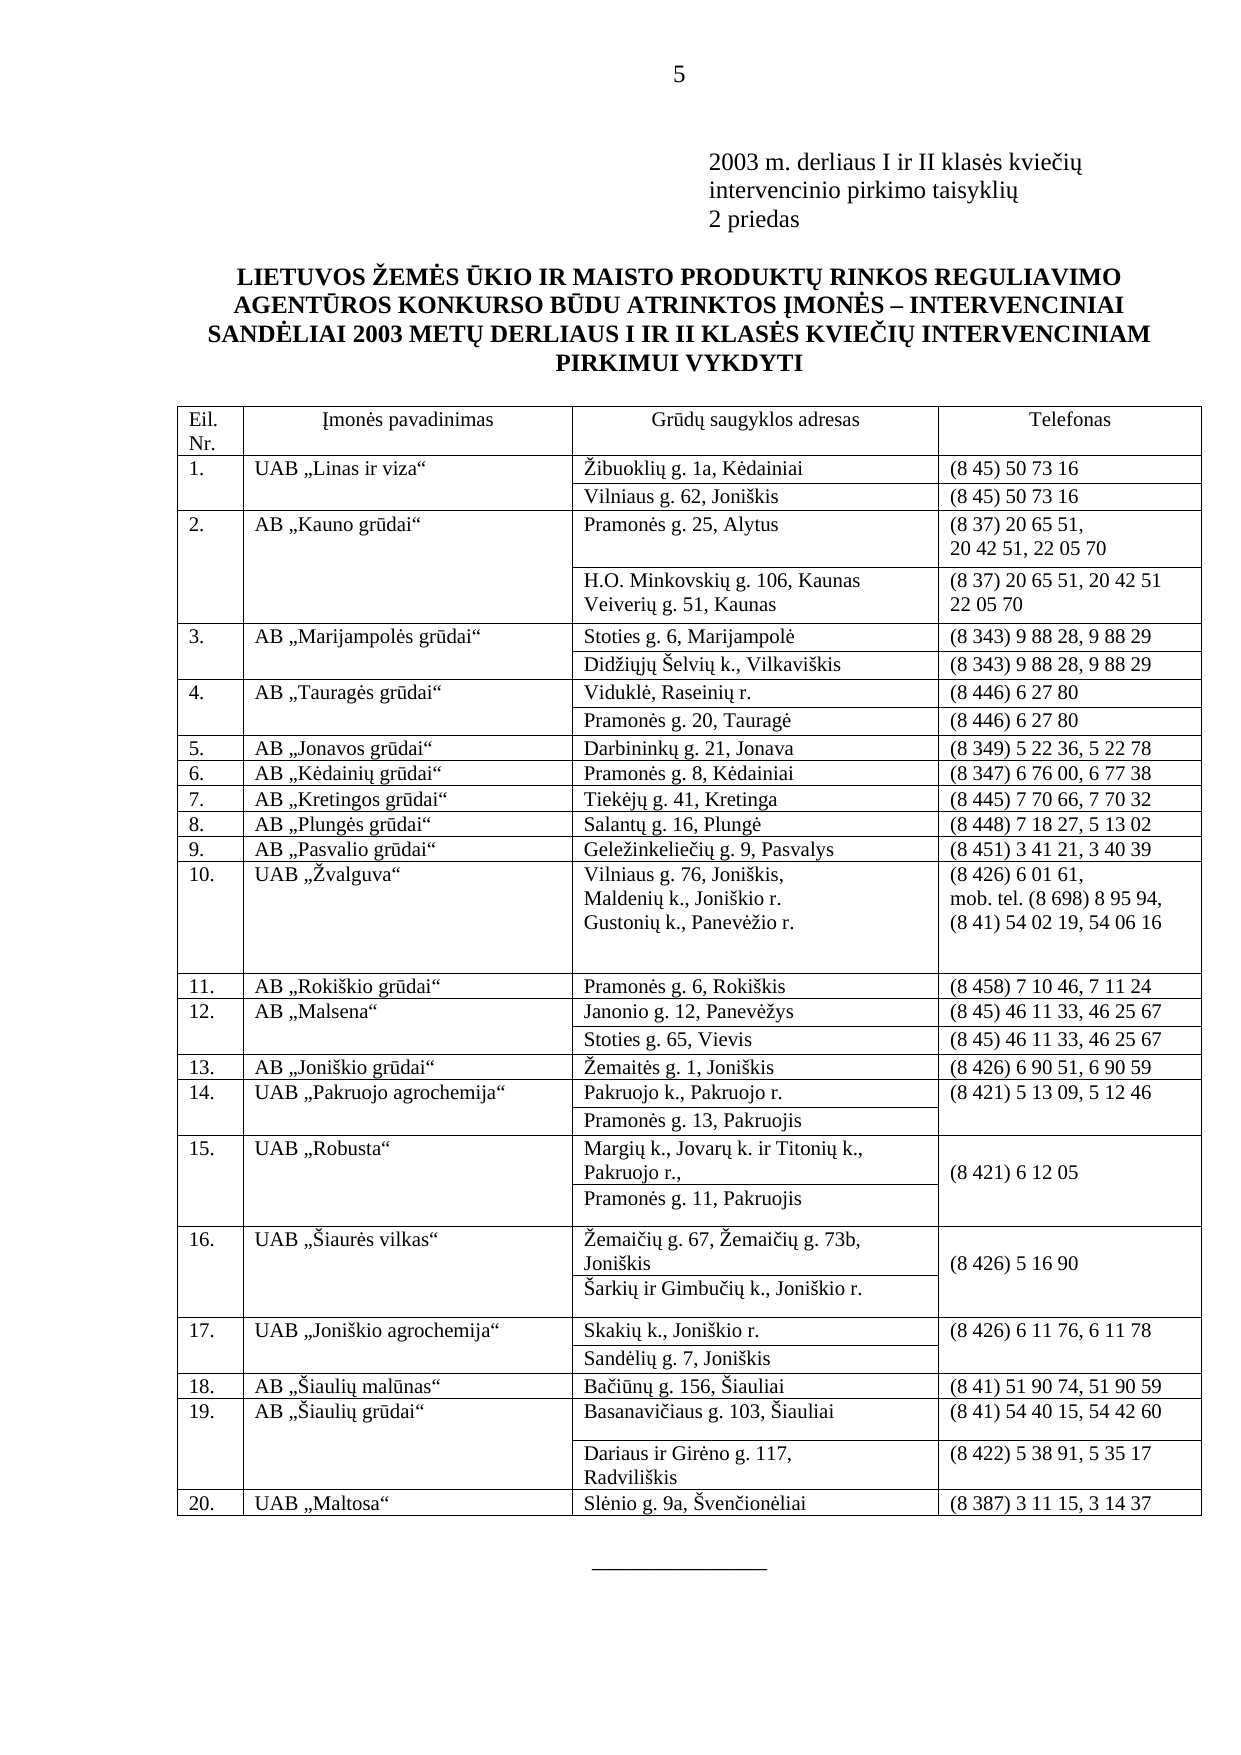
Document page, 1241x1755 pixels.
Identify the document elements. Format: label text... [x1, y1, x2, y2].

table_cell 17. [178, 1318, 243, 1373]
table_cell Pramonės g. 11, Pakruojis [573, 1185, 938, 1226]
table_cell (8 37) 20 65 51, 20 42 51, 22 05 70 [939, 511, 1201, 567]
table_cell Žibuoklių g. 1a, Kėdainiai [573, 456, 938, 483]
table_cell Dariaus ir Girėno g. 117, Radviliškis [573, 1441, 938, 1489]
table_cell (8 387) 3 11 15, 3 14 37 [939, 1490, 1201, 1514]
table_cell 1. [178, 456, 243, 510]
table_cell AB „Jonavos grūdai“ [244, 736, 572, 760]
table_cell AB „Rokiškio grūdai“ [244, 974, 572, 998]
table_cell Darbininkų g. 21, Jonava [573, 736, 938, 760]
table_cell 11. [178, 974, 243, 998]
table_cell Pramonės g. 20, Tauragė [573, 708, 938, 735]
table_cell Vilniaus g. 76, Joniškis, Maldenių k., Joniškio r. Gustonių k., Panevėžio r. [573, 862, 938, 973]
table_cell Sandėlių g. 7, Joniškis [573, 1346, 938, 1373]
table_cell 20. [178, 1490, 243, 1514]
table_cell Tiekėjų g. 41, Kretinga [573, 786, 938, 811]
table_cell (8 448) 7 18 27, 5 13 02 [939, 812, 1201, 836]
table_cell 16. [178, 1227, 243, 1317]
table_cell Pakruojo k., Pakruojo r. [573, 1080, 938, 1107]
table_cell UAB „Šiaurės vilkas“ [244, 1227, 572, 1317]
table_cell (8 343) 9 88 28, 9 88 29 [939, 624, 1201, 651]
table_cell Skakių k., Joniškio r. [573, 1318, 938, 1345]
table_cell Stoties g. 65, Vievis [573, 1027, 938, 1054]
table_cell (8 458) 7 10 46, 7 11 24 [939, 974, 1201, 998]
table_cell Pramonės g. 25, Alytus [573, 511, 938, 567]
table_cell 14. [178, 1080, 243, 1135]
table_cell AB „Marijampolės grūdai“ [244, 624, 572, 679]
table_cell (8 422) 5 38 91, 5 35 17 [939, 1441, 1201, 1489]
table_cell Slėnio g. 9a, Švenčionėliai [573, 1490, 938, 1514]
table_cell Margių k., Jovarų k. ir Titonių k., Pakruojo r., [573, 1136, 938, 1184]
table_cell (8 426) 6 11 76, 6 11 78 [939, 1318, 1201, 1373]
table_cell 6. [178, 761, 243, 785]
table_cell H.O. Minkovskių g. 106, Kaunas Veiverių g. 51, Kaunas [573, 568, 938, 623]
table_cell 4. [178, 680, 243, 735]
table_cell (8 446) 6 27 80 [939, 708, 1201, 735]
table_cell (8 421) 5 13 09, 5 12 46 [939, 1080, 1201, 1135]
table_cell UAB „Maltosa“ [244, 1490, 572, 1514]
table_cell Viduklė, Raseinių r. [573, 680, 938, 707]
table_cell (8 45) 50 73 16 [939, 484, 1201, 510]
table_cell (8 343) 9 88 28, 9 88 29 [939, 652, 1201, 679]
table_cell Žemaičių g. 67, Žemaičių g. 73b, Joniškis [573, 1227, 938, 1275]
table_cell (8 349) 5 22 36, 5 22 78 [939, 736, 1201, 760]
table_cell Stoties g. 6, Marijampolė [573, 624, 938, 651]
table_cell 3. [178, 624, 243, 679]
table_cell (8 41) 51 90 74, 51 90 59 [939, 1374, 1201, 1398]
table_cell (8 45) 50 73 16 [939, 456, 1201, 483]
table_cell AB „Kauno grūdai“ [244, 511, 572, 623]
text 2 priedas [177, 204, 1181, 233]
table_cell (8 347) 6 76 00, 6 77 38 [939, 761, 1201, 785]
table_cell 7. [178, 786, 243, 811]
table_cell UAB „Robusta“ [244, 1136, 572, 1226]
table_cell AB „Šiaulių grūdai“ [244, 1399, 572, 1489]
table_cell Bačiūnų g. 156, Šiauliai [573, 1374, 938, 1398]
table_cell Pramonės g. 6, Rokiškis [573, 974, 938, 998]
table_cell 2. [178, 511, 243, 623]
table_cell (8 37) 20 65 51, 20 42 51 22 05 70 [939, 568, 1201, 623]
table_cell 19. [178, 1399, 243, 1489]
table_cell AB „Malsena“ [244, 999, 572, 1054]
table_cell AB „Kretingos grūdai“ [244, 786, 572, 811]
table_cell UAB „Žvalguva“ [244, 862, 572, 973]
table_cell Pramonės g. 8, Kėdainiai [573, 761, 938, 785]
table_cell 12. [178, 999, 243, 1054]
table_cell Šarkių ir Gimbučių k., Joniškio r. [573, 1276, 938, 1317]
table_cell (8 451) 3 41 21, 3 40 39 [939, 837, 1201, 861]
table_cell (8 41) 54 40 15, 54 42 60 [939, 1399, 1201, 1440]
table_cell UAB „Joniškio agrochemija“ [244, 1318, 572, 1373]
table_cell AB „Šiaulių malūnas“ [244, 1374, 572, 1398]
table_cell AB „Kėdainių grūdai“ [244, 761, 572, 785]
table_cell UAB „Pakruojo agrochemija“ [244, 1080, 572, 1135]
table_cell Janonio g. 12, Panevėžys [573, 999, 938, 1026]
table_header Eil. Nr. [178, 407, 243, 455]
table_cell (8 445) 7 70 66, 7 70 32 [939, 786, 1201, 811]
table_cell 15. [178, 1136, 243, 1226]
table_header Telefonas [939, 407, 1201, 455]
table_cell (8 446) 6 27 80 [939, 680, 1201, 707]
table_cell 18. [178, 1374, 243, 1398]
table_cell AB „Tauragės grūdai“ [244, 680, 572, 735]
table_header Įmonės pavadinimas [244, 407, 572, 455]
table_cell (8 426) 5 16 90 [939, 1227, 1201, 1317]
table_cell AB „Pasvalio grūdai“ [244, 837, 572, 861]
table_cell Salantų g. 16, Plungė [573, 812, 938, 836]
table_cell (8 45) 46 11 33, 46 25 67 [939, 1027, 1201, 1054]
table_cell 5. [178, 736, 243, 760]
table_cell AB „Joniškio grūdai“ [244, 1055, 572, 1079]
table_cell (8 421) 6 12 05 [939, 1136, 1201, 1226]
table_cell 8. [178, 812, 243, 836]
table_cell AB „Plungės grūdai“ [244, 812, 572, 836]
table_cell (8 426) 6 01 61, mob. tel. (8 698) 8 95 94, (8 41) 54 02 19, 54 06 16 [939, 862, 1201, 973]
table_cell Didžiųjų Šelvių k., Vilkaviškis [573, 652, 938, 679]
table_cell Geležinkeliečių g. 9, Pasvalys [573, 837, 938, 861]
table_cell 13. [178, 1055, 243, 1079]
text ______________ [177, 1544, 1181, 1573]
text LIETUVOS ŽEMĖS ŪKIO IR MAISTO PRODUKTŲ RINKOS REGULIAVIMO AGENTŪROS KONKURSO BŪDU ATRINKTOS ĮMONĖS – INTERVENCINIAI SANDĖLIAI 2003 METŲ DERLIAUS I IR II KLASĖS KVIEČIŲ INTERVENCINIAM PIRKIMUI VYKDYTI [177, 262, 1181, 377]
text intervencinio pirkimo taisyklių [177, 176, 1181, 204]
table_cell Basanavičiaus g. 103, Šiauliai [573, 1399, 938, 1440]
table_cell 10. [178, 862, 243, 973]
table_cell Pramonės g. 13, Pakruojis [573, 1108, 938, 1135]
table_cell (8 426) 6 90 51, 6 90 59 [939, 1055, 1201, 1079]
table_cell Vilniaus g. 62, Joniškis [573, 484, 938, 510]
text 2003 m. derliaus I ir II klasės kviečių [177, 147, 1181, 176]
table_cell Žemaitės g. 1, Joniškis [573, 1055, 938, 1079]
table_header Grūdų saugyklos adresas [573, 407, 938, 455]
table_cell (8 45) 46 11 33, 46 25 67 [939, 999, 1201, 1026]
table_cell UAB „Linas ir viza“ [244, 456, 572, 510]
table_cell 9. [178, 837, 243, 861]
